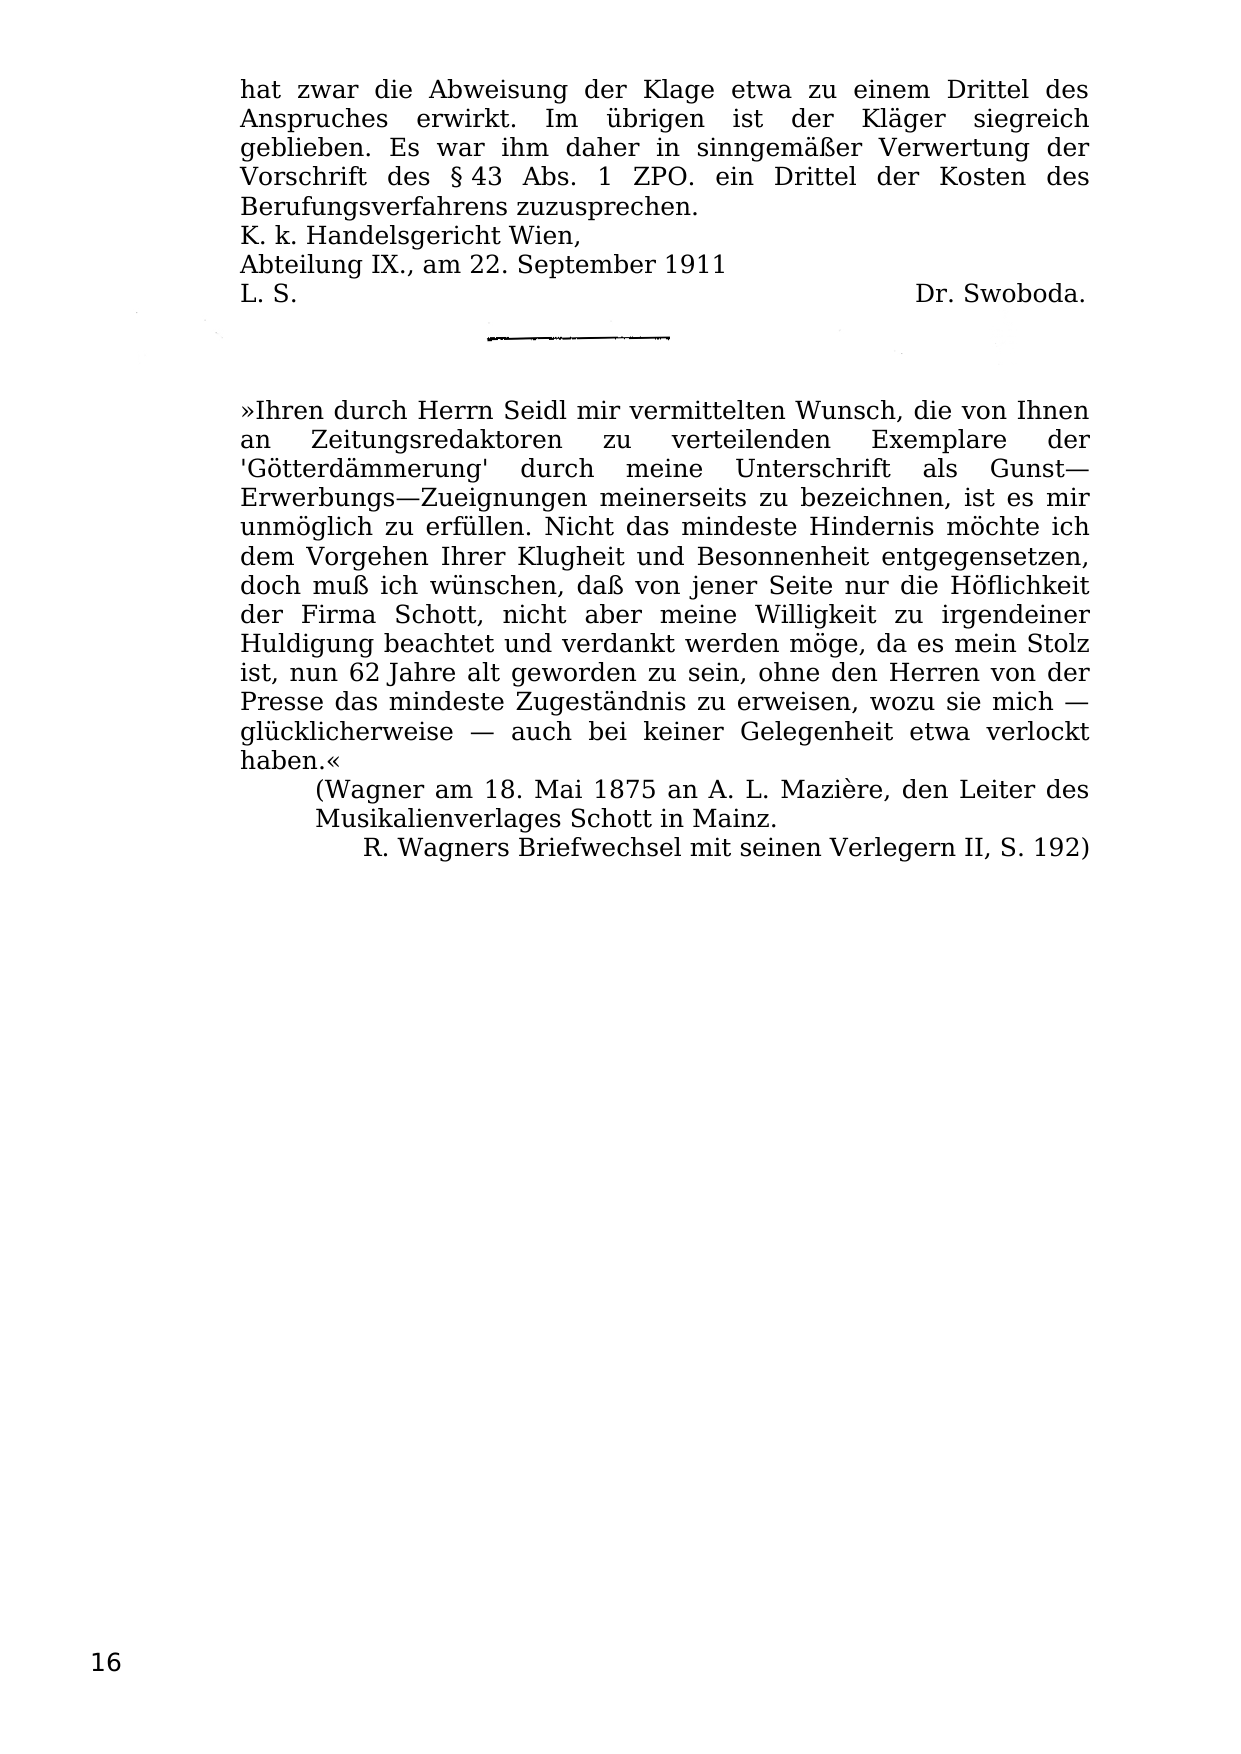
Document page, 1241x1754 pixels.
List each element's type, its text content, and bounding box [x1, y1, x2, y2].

text hat zwar die Abweisung der Klage etwa zu einem Drittel des Anspruches erwirkt. Im übrigen ist der Kläger siegreich geblieben. Es war ihm daher in sinngemäßer Verwertung der Vorschrift des § 43 Abs. 1 ZPO. ein Drittel der Kosten des Berufungsverfahrens zuzusprechen. [240, 75, 1091, 221]
picture [132, 308, 1049, 365]
text Abteilung IX., am 22. September 1911 [240, 250, 1091, 279]
text K. k. Handelsgericht Wien, [240, 221, 1091, 250]
text (Wagner am 18. Mai 1875 an A. L. Mazière, den Leiter des Musikalienverlages Schott in Mainz. [315, 775, 1091, 833]
text »Ihren durch Herrn Seidl mir vermittelten Wunsch, die von Ihnen an Zeitungsredaktoren zu verteilenden Exemplare der 'Götterdämmerung' durch meine Unterschrift als Gunst—Erwerbungs—Zueignungen meinerseits zu bezeichnen, ist es mir unmöglich zu erfüllen. Nicht das mindeste Hindernis möchte ich dem Vorgehen Ihrer Klugheit und Besonnenheit entgegensetzen, doch muß ich wünschen, daß von jener Seite nur die Höflichkeit der Firma Schott, nicht aber meine Willigkeit zu irgendeiner Huldigung beachtet und verdankt werden möge, da es mein Stolz ist, nun 62 Jahre alt geworden zu sein, ohne den Herren von der Presse das mindeste Zugeständnis zu erweisen, wozu sie mich — glücklicherweise — auch bei keiner Gelegenheit etwa verlockt haben.« [240, 396, 1091, 775]
text L. S. Dr. Swoboda. [240, 279, 1091, 308]
text R. Wagners Briefwechsel mit seinen Verlegern II, S. 192) [240, 833, 1091, 862]
